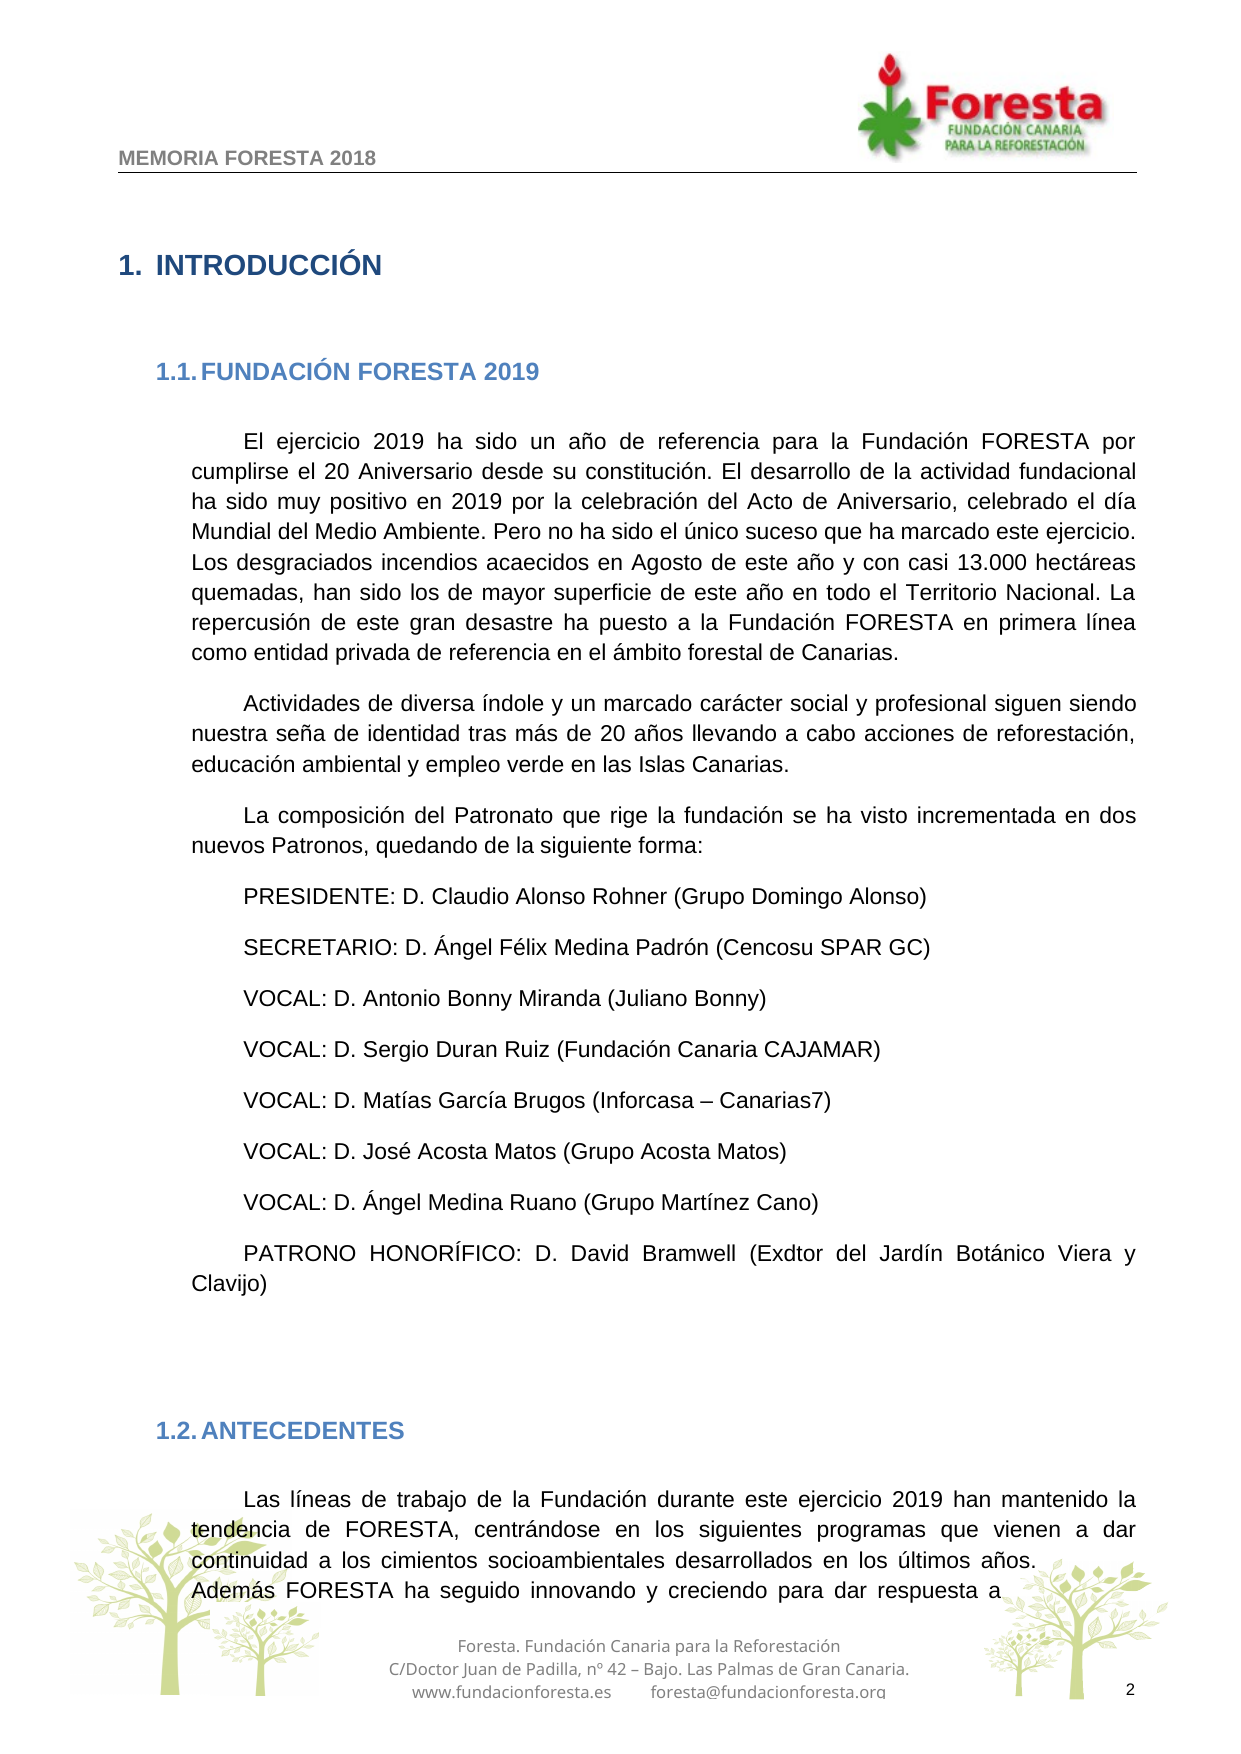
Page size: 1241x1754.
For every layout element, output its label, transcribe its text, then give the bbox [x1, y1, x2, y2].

text VOCAL: D. José Acosta Matos (Grupo Acosta Matos) [191, 1138, 1137, 1164]
text La composición del Patronato que rige la fundación se ha visto incrementada en dos nuevos Patronos, quedando de la siguiente forma: [191, 802, 1137, 858]
text Actividades de diversa índole y un marcado carácter social y profesional siguen siendo nuestra seña de identidad tras más de 20 años llevando a cabo acciones de reforestación, educación ambiental y empleo verde en las Islas Canarias. [191, 690, 1137, 777]
text VOCAL: D. Matías García Brugos (Inforcasa – Canarias7) [191, 1087, 1137, 1113]
text VOCAL: D. Antonio Bonny Miranda (Juliano Bonny) [191, 985, 1137, 1011]
text PATRONO HONORÍFICO: D. David Bramwell (Exdtor del Jardín Botánico Viera y Clavijo) [191, 1240, 1137, 1297]
text VOCAL: D. Ángel Medina Ruano (Grupo Martínez Cano) [191, 1189, 1137, 1216]
subtitle ANTECEDENTES [156, 1416, 1137, 1444]
subtitle FUNDACIÓN FORESTA 2019 [156, 357, 1137, 386]
text PRESIDENTE: D. Claudio Alonso Rohner (Grupo Domingo Alonso) [191, 883, 1137, 909]
text VOCAL: D. Sergio Duran Ruiz (Fundación Canaria CAJAMAR) [191, 1036, 1137, 1062]
text El ejercicio 2019 ha sido un año de referencia para la Fundación FORESTA por cumplirse el 20 Aniversario desde su constitución. El desarrollo de la actividad fundacional ha sido muy positivo en 2019 por la celebración del Acto de Aniversario, celebrado el día Mundial del Medio Ambiente. Pero no ha sido el único suceso que ha marcado este ejercicio. Los desgraciados incendios acaecidos en Agosto de este año y con casi 13.000 hectáreas quemadas, han sido los de mayor superficie de este año en todo el Territorio Nacional. La repercusión de este gran desastre ha puesto a la Fundación FORESTA en primera línea como entidad privada de referencia en el ámbito forestal de Canarias. [191, 428, 1137, 666]
text Las líneas de trabajo de la Fundación durante este ejercicio 2019 han mantenido la tendencia de FORESTA, centrándose en los siguientes programas que vienen a dar continuidad a los cimientos socioambientales desarrollados en los últimos años. Además FORESTA ha seguido innovando y creciendo para dar respuesta a [191, 1486, 1137, 1603]
subtitle INTRODUCCIÓN [118, 248, 1137, 281]
text SECRETARIO: D. Ángel Félix Medina Padrón (Cencosu SPAR GC) [191, 934, 1137, 960]
